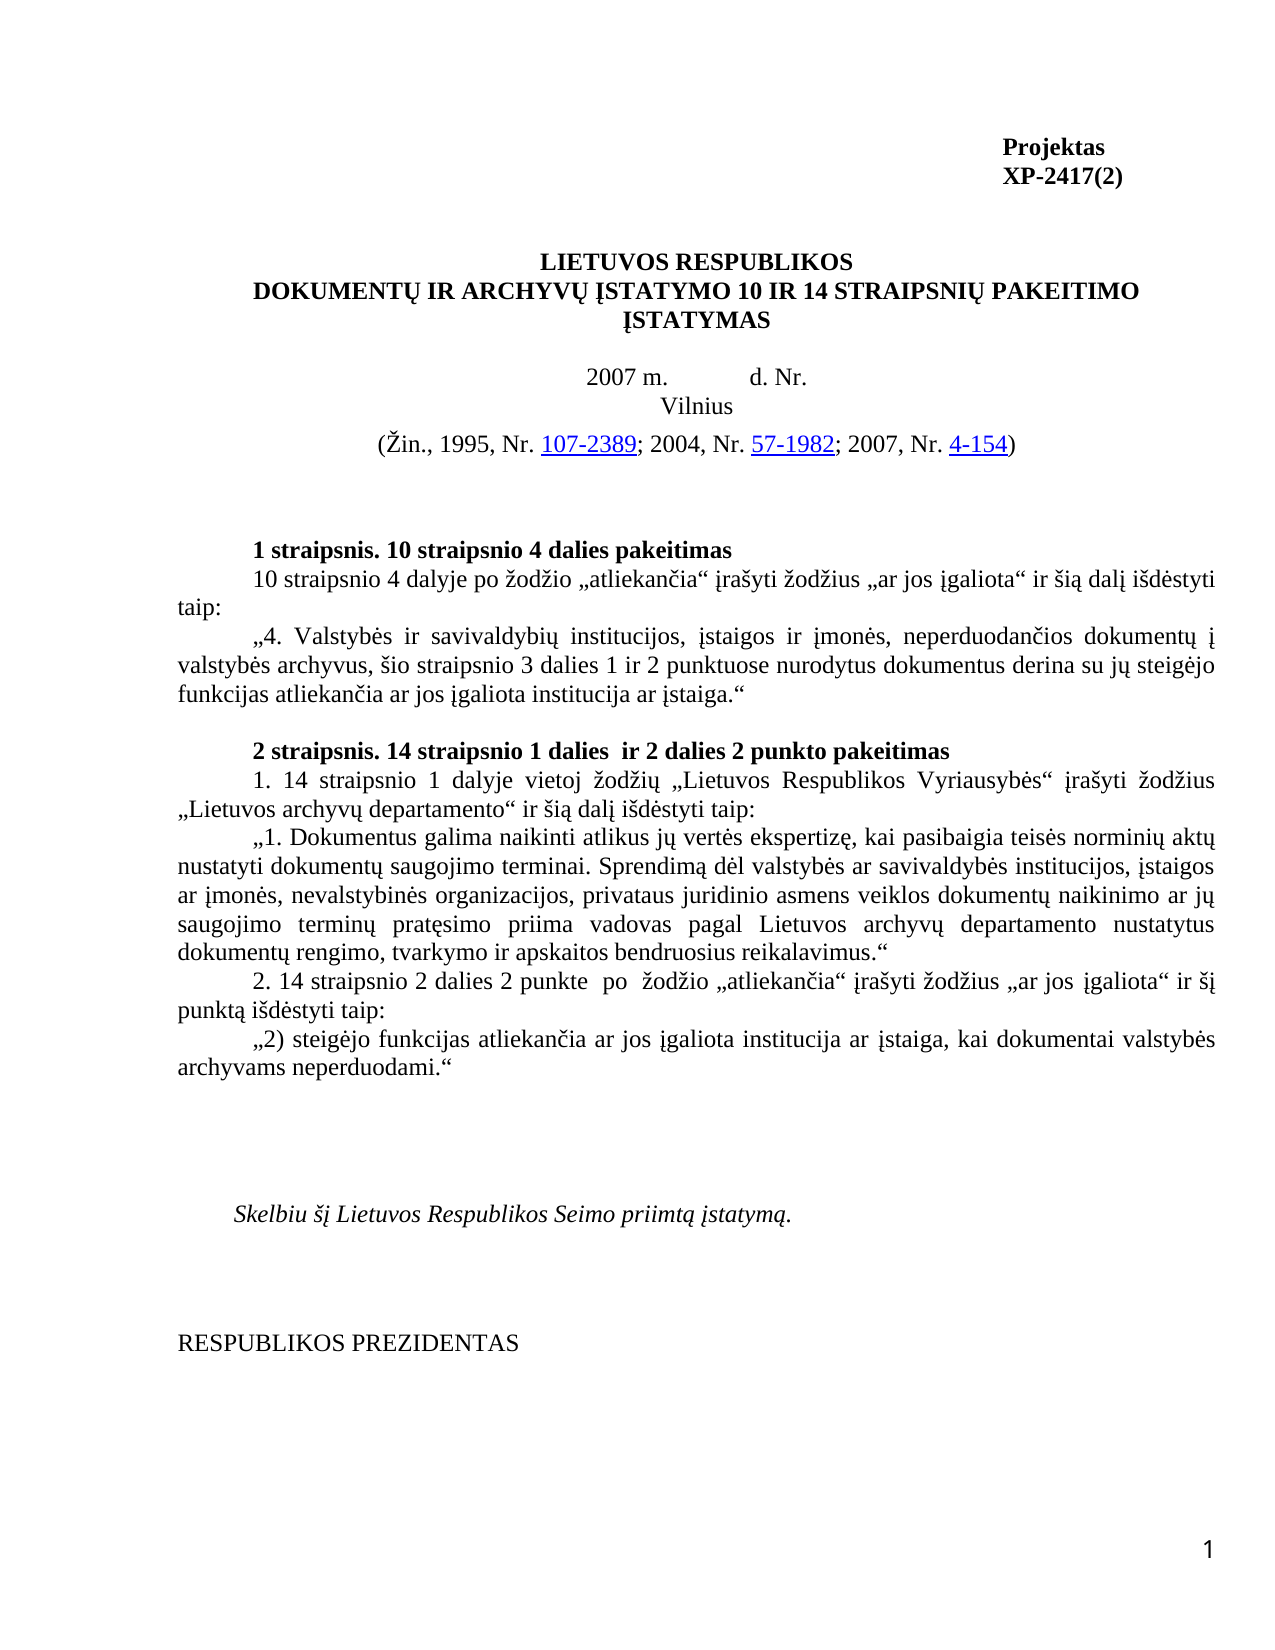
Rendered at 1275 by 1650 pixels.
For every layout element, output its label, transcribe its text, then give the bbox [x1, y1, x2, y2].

text ĮSTATYMAS [177, 305, 1216, 334]
text „1. Dokumentus galima naikinti atlikus jų vertės ekspertizę, kai pasibaigia teisės norminių aktų nustatyti dokumentų saugojimo terminai. Sprendimą dėl valstybės ar savivaldybės institucijos, įstaigos ar įmonės, nevalstybinės organizacijos, privataus juridinio asmens veiklos dokumentų naikinimo ar jų saugojimo terminų pratęsimo priima vadovas pagal Lietuvos archyvų departamento nustatytus dokumentų rengimo, tvarkymo ir apskaitos bendruosius reikalavimus.“ [177, 822, 1216, 966]
text Projektas [1002, 132, 1216, 161]
text Vilnius [177, 391, 1216, 420]
text 10 straipsnio 4 dalyje po žodžio „atliekančia“ įrašyti žodžius „ar jos įgaliota“ ir šią dalį išdėstyti taip: [177, 564, 1216, 621]
text DOKUMENTŲ IR ARCHYVŲ ĮSTATYMO 10 IR 14 STRAIPSNIŲ PAKEITIMO [177, 276, 1216, 305]
text 2 straipsnis. 14 straipsnio 1 dalies ir 2 dalies 2 punkto pakeitimas [177, 736, 1216, 765]
text Skelbiu šį Lietuvos Respublikos Seimo priimtą įstatymą. [177, 1199, 1216, 1227]
text (Žin., 1995, Nr. 107-2389; 2004, Nr. 57-1982; 2007, Nr. 4-154) [177, 429, 1216, 458]
text „2) steigėjo funkcijas atliekančia ar jos įgaliota institucija ar įstaiga, kai dokumentai valstybės archyvams neperduodami.“ [177, 1024, 1216, 1081]
text 2. 14 straipsnio 2 dalies 2 punkte po žodžio „atliekančia“ įrašyti žodžius „ar jos įgaliota“ ir šį punktą išdėstyti taip: [177, 966, 1216, 1024]
text LIETUVOS RESPUBLIKOS [177, 247, 1216, 276]
text „4. Valstybės ir savivaldybių institucijos, įstaigos ir įmonės, neperduodančios dokumentų į valstybės archyvus, šio straipsnio 3 dalies 1 ir 2 punktuose nurodytus dokumentus derina su jų steigėjo funkcijas atliekančia ar jos įgaliota institucija ar įstaiga.“ [177, 621, 1216, 707]
text XP-2417(2) [1002, 161, 1216, 190]
text RESPUBLIKOS PREZIDENTAS [177, 1328, 1216, 1357]
text 1 straipsnis. 10 straipsnio 4 dalies pakeitimas [177, 535, 1216, 564]
text 1. 14 straipsnio 1 dalyje vietoj žodžių „Lietuvos Respublikos Vyriausybės“ įrašyti žodžius „Lietuvos archyvų departamento“ ir šią dalį išdėstyti taip: [177, 765, 1216, 822]
text 2007 m. d. Nr. [177, 362, 1216, 391]
